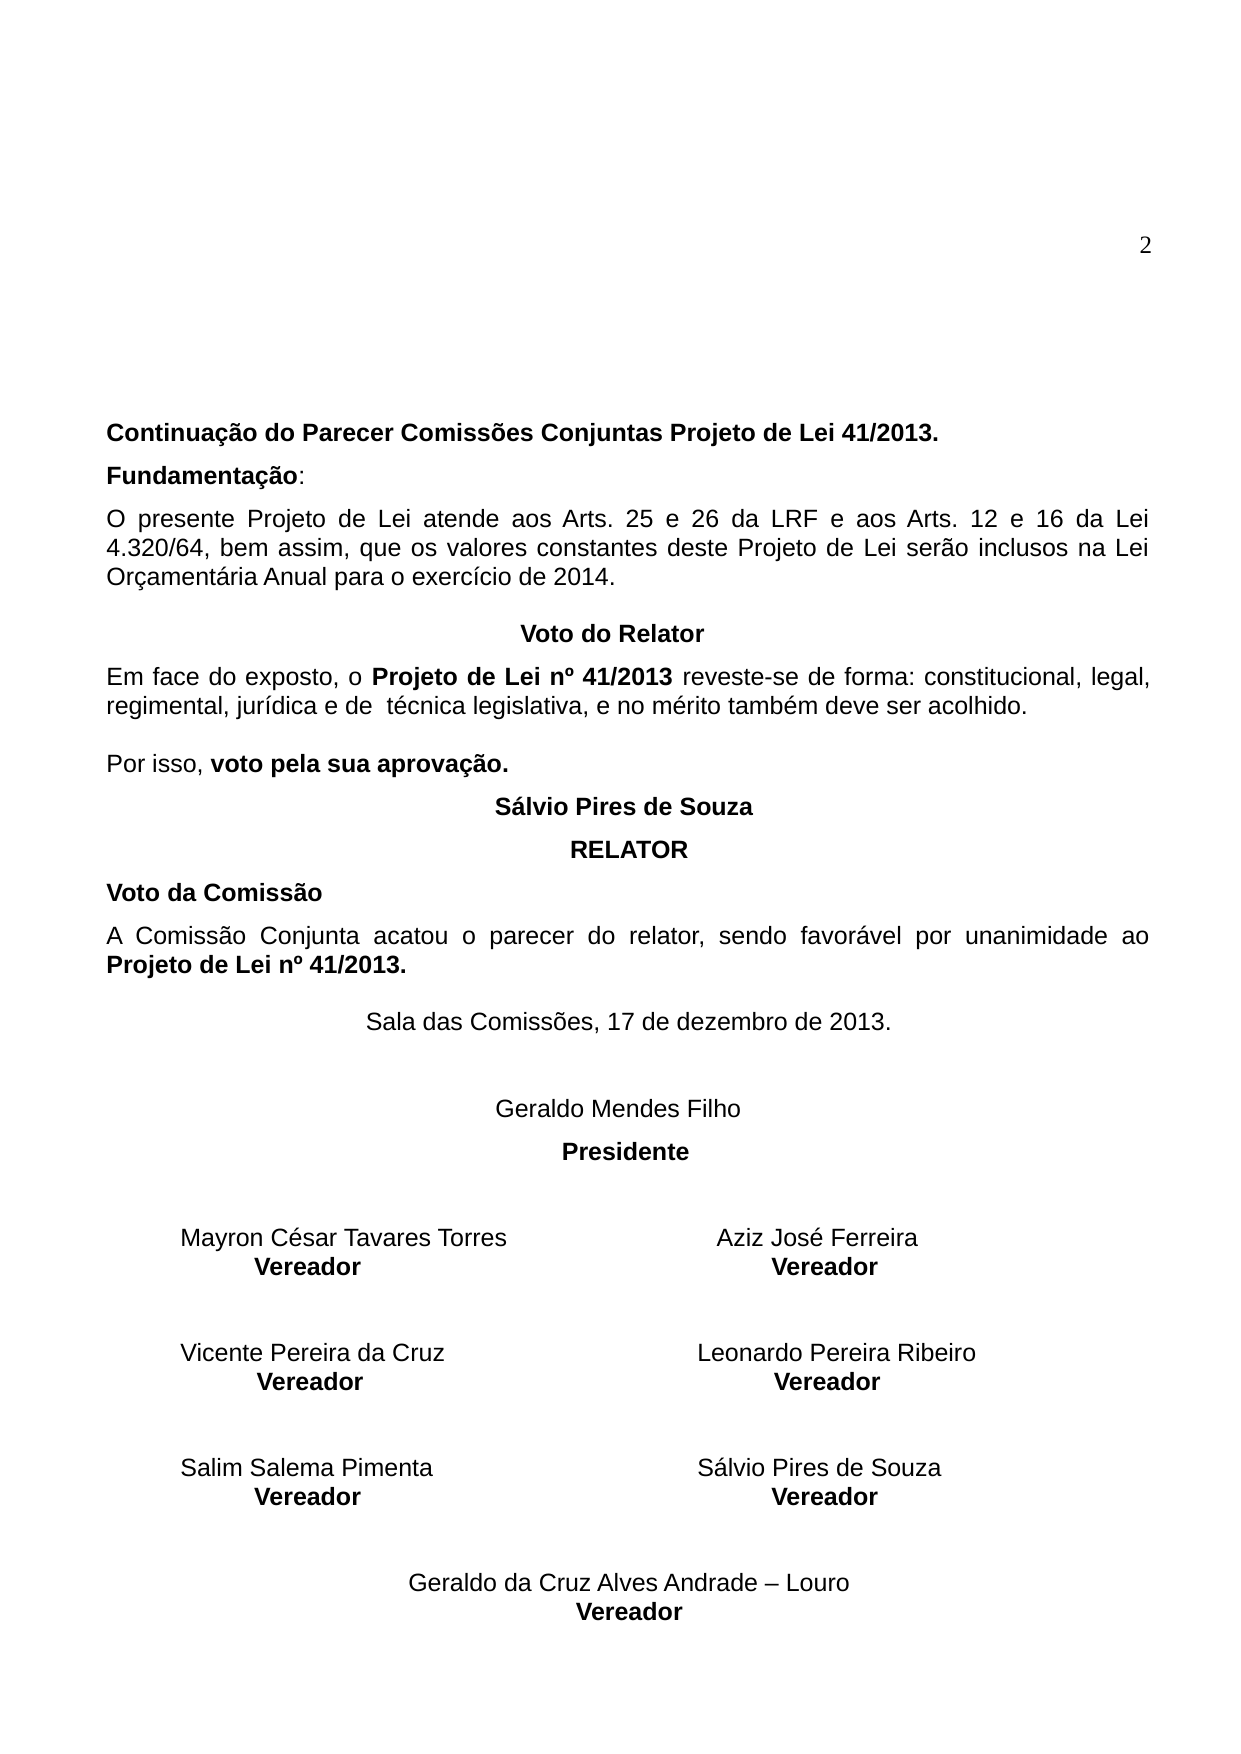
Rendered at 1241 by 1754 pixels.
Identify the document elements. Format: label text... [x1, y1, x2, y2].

text Voto da Comissão [69, 878, 1152, 907]
text Fundamentação: [106, 461, 1152, 490]
text Geraldo Mendes Filho [69, 1093, 1152, 1122]
text O presente Projeto de Lei atende aos Arts. 25 e 26 da LRF e aos Arts. 12 e 16 da Lei 4.320/64, bem assim, que os valores constantes deste Projeto de Lei serão inclusos na Lei Orçamentária Anual para o exercício de 2014. [69, 504, 1152, 590]
text Geraldo da Cruz Alves Andrade – Louro [106, 1568, 1152, 1597]
text Por isso, voto pela sua aprovação. [106, 748, 1152, 777]
text Salim Salema Pimenta Sálvio Pires de Souza [106, 1453, 1152, 1482]
text A Comissão Conjunta acatou o parecer do relator, sendo favorável por unanimidade ao Projeto de Lei nº 41/2013. [69, 921, 1152, 978]
text Sálvio Pires de Souza [69, 792, 1152, 820]
text Vereador Vereador [106, 1252, 1152, 1280]
text Sala das Comissões, 17 de dezembro de 2013. [69, 1007, 1152, 1036]
text Vicente Pereira da Cruz Leonardo Pereira Ribeiro [106, 1338, 1152, 1367]
text Em face do exposto, o Projeto de Lei nº 41/2013 reveste-se de forma: constitucional, legal, regimental, jurídica e de técnica legislativa, e no mérito também deve ser acolhido. [69, 662, 1152, 720]
text Continuação do Parecer Comissões Conjuntas Projeto de Lei 41/2013. [106, 418, 1152, 447]
text Vereador [106, 1597, 1152, 1625]
text RELATOR [69, 835, 1152, 863]
text Mayron César Tavares Torres Aziz José Ferreira [106, 1223, 1152, 1252]
text Presidente [106, 1137, 1152, 1165]
text Vereador Vereador [106, 1482, 1152, 1510]
text Voto do Relator [69, 619, 1152, 648]
text Vereador Vereador [106, 1367, 1152, 1395]
